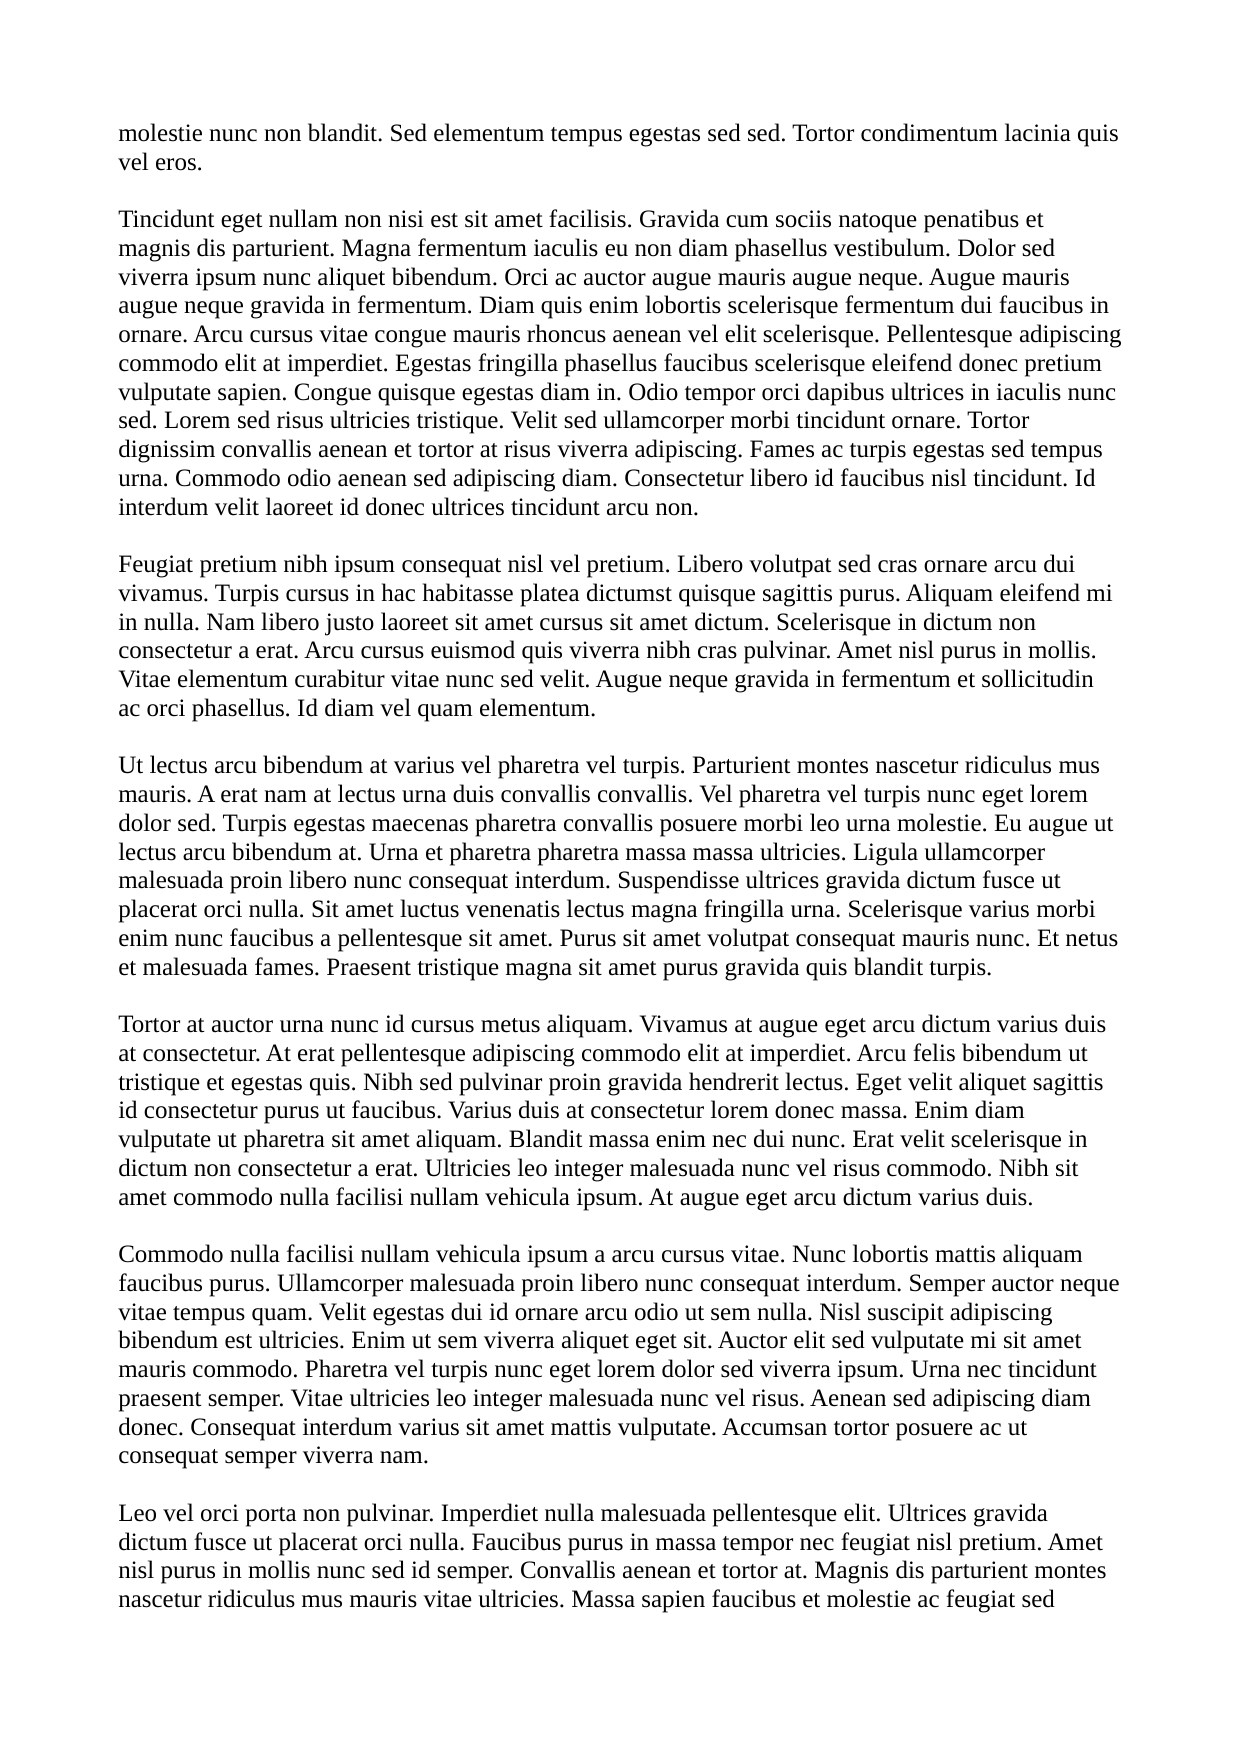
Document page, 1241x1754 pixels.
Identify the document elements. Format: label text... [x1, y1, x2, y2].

text Feugiat pretium nibh ipsum consequat nisl vel pretium. Libero volutpat sed cras ornare arcu dui vivamus. Turpis cursus in hac habitasse platea dictumst quisque sagittis purus. Aliquam eleifend mi in nulla. Nam libero justo laoreet sit amet cursus sit amet dictum. Scelerisque in dictum non consectetur a erat. Arcu cursus euismod quis viverra nibh cras pulvinar. Amet nisl purus in mollis. Vitae elementum curabitur vitae nunc sed velit. Augue neque gravida in fermentum et sollicitudin ac orci phasellus. Id diam vel quam elementum. [118, 549, 1122, 722]
text Tincidunt eget nullam non nisi est sit amet facilisis. Gravida cum sociis natoque penatibus et magnis dis parturient. Magna fermentum iaculis eu non diam phasellus vestibulum. Dolor sed viverra ipsum nunc aliquet bibendum. Orci ac auctor augue mauris augue neque. Augue mauris augue neque gravida in fermentum. Diam quis enim lobortis scelerisque fermentum dui faucibus in ornare. Arcu cursus vitae congue mauris rhoncus aenean vel elit scelerisque. Pellentesque adipiscing commodo elit at imperdiet. Egestas fringilla phasellus faucibus scelerisque eleifend donec pretium vulputate sapien. Congue quisque egestas diam in. Odio tempor orci dapibus ultrices in iaculis nunc sed. Lorem sed risus ultricies tristique. Velit sed ullamcorper morbi tincidunt ornare. Tortor dignissim convallis aenean et tortor at risus viverra adipiscing. Fames ac turpis egestas sed tempus urna. Commodo odio aenean sed adipiscing diam. Consectetur libero id faucibus nisl tincidunt. Id interdum velit laoreet id donec ultrices tincidunt arcu non. [118, 204, 1122, 521]
text Commodo nulla facilisi nullam vehicula ipsum a arcu cursus vitae. Nunc lobortis mattis aliquam faucibus purus. Ullamcorper malesuada proin libero nunc consequat interdum. Semper auctor neque vitae tempus quam. Velit egestas dui id ornare arcu odio ut sem nulla. Nisl suscipit adipiscing bibendum est ultricies. Enim ut sem viverra aliquet eget sit. Auctor elit sed vulputate mi sit amet mauris commodo. Pharetra vel turpis nunc eget lorem dolor sed viverra ipsum. Urna nec tincidunt praesent semper. Vitae ultricies leo integer malesuada nunc vel risus. Aenean sed adipiscing diam donec. Consequat interdum varius sit amet mattis vulputate. Accumsan tortor posuere ac ut consequat semper viverra nam. [118, 1239, 1122, 1469]
text Ut lectus arcu bibendum at varius vel pharetra vel turpis. Parturient montes nascetur ridiculus mus mauris. A erat nam at lectus urna duis convallis convallis. Vel pharetra vel turpis nunc eget lorem dolor sed. Turpis egestas maecenas pharetra convallis posuere morbi leo urna molestie. Eu augue ut lectus arcu bibendum at. Urna et pharetra pharetra massa massa ultricies. Ligula ullamcorper malesuada proin libero nunc consequat interdum. Suspendisse ultrices gravida dictum fusce ut placerat orci nulla. Sit amet luctus venenatis lectus magna fringilla urna. Scelerisque varius morbi enim nunc faucibus a pellentesque sit amet. Purus sit amet volutpat consequat mauris nunc. Et netus et malesuada fames. Praesent tristique magna sit amet purus gravida quis blandit turpis. [118, 751, 1122, 981]
text molestie nunc non blandit. Sed elementum tempus egestas sed sed. Tortor condimentum lacinia quis vel eros. [118, 118, 1122, 176]
text Leo vel orci porta non pulvinar. Imperdiet nulla malesuada pellentesque elit. Ultrices gravida dictum fusce ut placerat orci nulla. Faucibus purus in massa tempor nec feugiat nisl pretium. Amet nisl purus in mollis nunc sed id semper. Convallis aenean et tortor at. Magnis dis parturient montes nascetur ridiculus mus mauris vitae ultricies. Massa sapien faucibus et molestie ac feugiat sed [118, 1498, 1122, 1613]
text Tortor at auctor urna nunc id cursus metus aliquam. Vivamus at augue eget arcu dictum varius duis at consectetur. At erat pellentesque adipiscing commodo elit at imperdiet. Arcu felis bibendum ut tristique et egestas quis. Nibh sed pulvinar proin gravida hendrerit lectus. Eget velit aliquet sagittis id consectetur purus ut faucibus. Varius duis at consectetur lorem donec massa. Enim diam vulputate ut pharetra sit amet aliquam. Blandit massa enim nec dui nunc. Erat velit scelerisque in dictum non consectetur a erat. Ultricies leo integer malesuada nunc vel risus commodo. Nibh sit amet commodo nulla facilisi nullam vehicula ipsum. At augue eget arcu dictum varius duis. [118, 1009, 1122, 1211]
